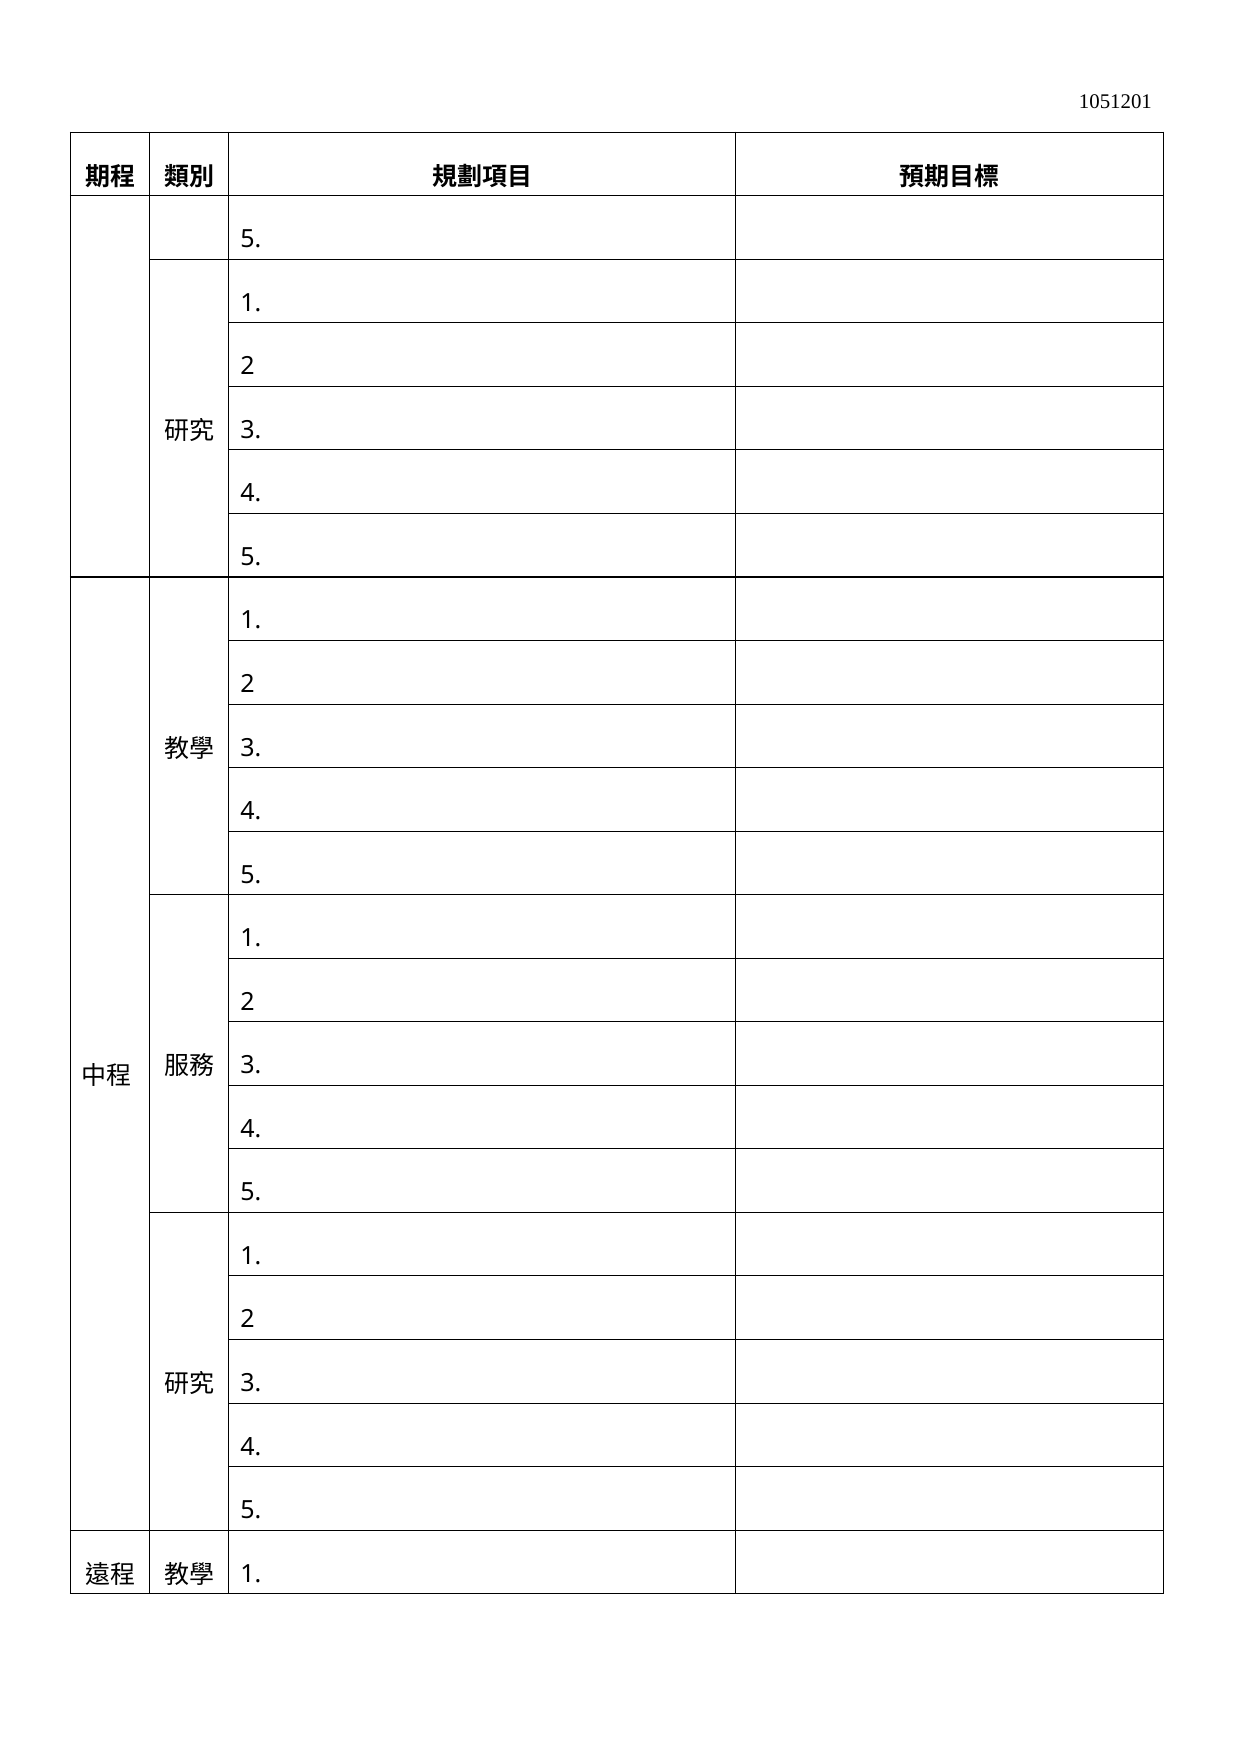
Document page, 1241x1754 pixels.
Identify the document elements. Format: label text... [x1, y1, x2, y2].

table_cell [736, 895, 1163, 958]
table_cell 1. [229, 578, 735, 640]
table_cell [736, 1149, 1163, 1212]
table_cell [150, 196, 228, 259]
table_cell 5. [229, 832, 735, 894]
table_cell 中程 [71, 578, 149, 1529]
table_cell [736, 705, 1163, 767]
table_cell [736, 641, 1163, 703]
table_cell [736, 1086, 1163, 1148]
table_cell [736, 959, 1163, 1021]
table_cell 4. [229, 1086, 735, 1148]
table_cell 遠程 [71, 1531, 149, 1593]
table_cell [736, 578, 1163, 640]
table_cell [736, 1022, 1163, 1085]
table_cell 3. [229, 705, 735, 767]
table_cell [736, 1340, 1163, 1402]
table_cell [71, 196, 149, 576]
table_cell 1. [229, 895, 735, 958]
table_cell [736, 450, 1163, 513]
table_cell 3. [229, 1022, 735, 1085]
table_cell 4. [229, 1404, 735, 1466]
table_header 規劃項目 [229, 133, 735, 195]
table_cell [736, 387, 1163, 449]
table_cell 服務 [150, 895, 228, 1212]
table_cell [736, 196, 1163, 259]
table_cell [736, 1467, 1163, 1529]
table_cell 3. [229, 1340, 735, 1402]
table_cell 2 [229, 323, 735, 386]
table_cell 4. [229, 450, 735, 513]
table_cell [736, 1276, 1163, 1339]
table_cell 5. [229, 1149, 735, 1212]
table_cell 研究 [150, 260, 228, 576]
table_cell 教學 [150, 578, 228, 894]
table_cell [736, 768, 1163, 831]
table_cell 2 [229, 641, 735, 703]
table_cell 4. [229, 768, 735, 831]
table_cell 2 [229, 1276, 735, 1339]
table_cell [736, 1213, 1163, 1275]
table_cell 1. [229, 1213, 735, 1275]
table_cell 5. [229, 1467, 735, 1529]
table_cell 5. [229, 196, 735, 259]
table_cell 5. [229, 514, 735, 576]
table_header 期程 [71, 133, 149, 195]
table_cell 2 [229, 959, 735, 1021]
table_cell [736, 514, 1163, 576]
table_header 類別 [150, 133, 228, 195]
table_cell [736, 260, 1163, 322]
table_cell [736, 1531, 1163, 1593]
table_cell [229, 1531, 735, 1593]
table_cell 3. [229, 387, 735, 449]
table_cell [736, 832, 1163, 894]
table_header 預期目標 [736, 133, 1163, 195]
table_cell 研究 [150, 1213, 228, 1529]
table_cell [736, 1404, 1163, 1466]
table_cell 1. [229, 260, 735, 322]
table_cell 教學 [150, 1531, 228, 1593]
table_cell [736, 323, 1163, 386]
